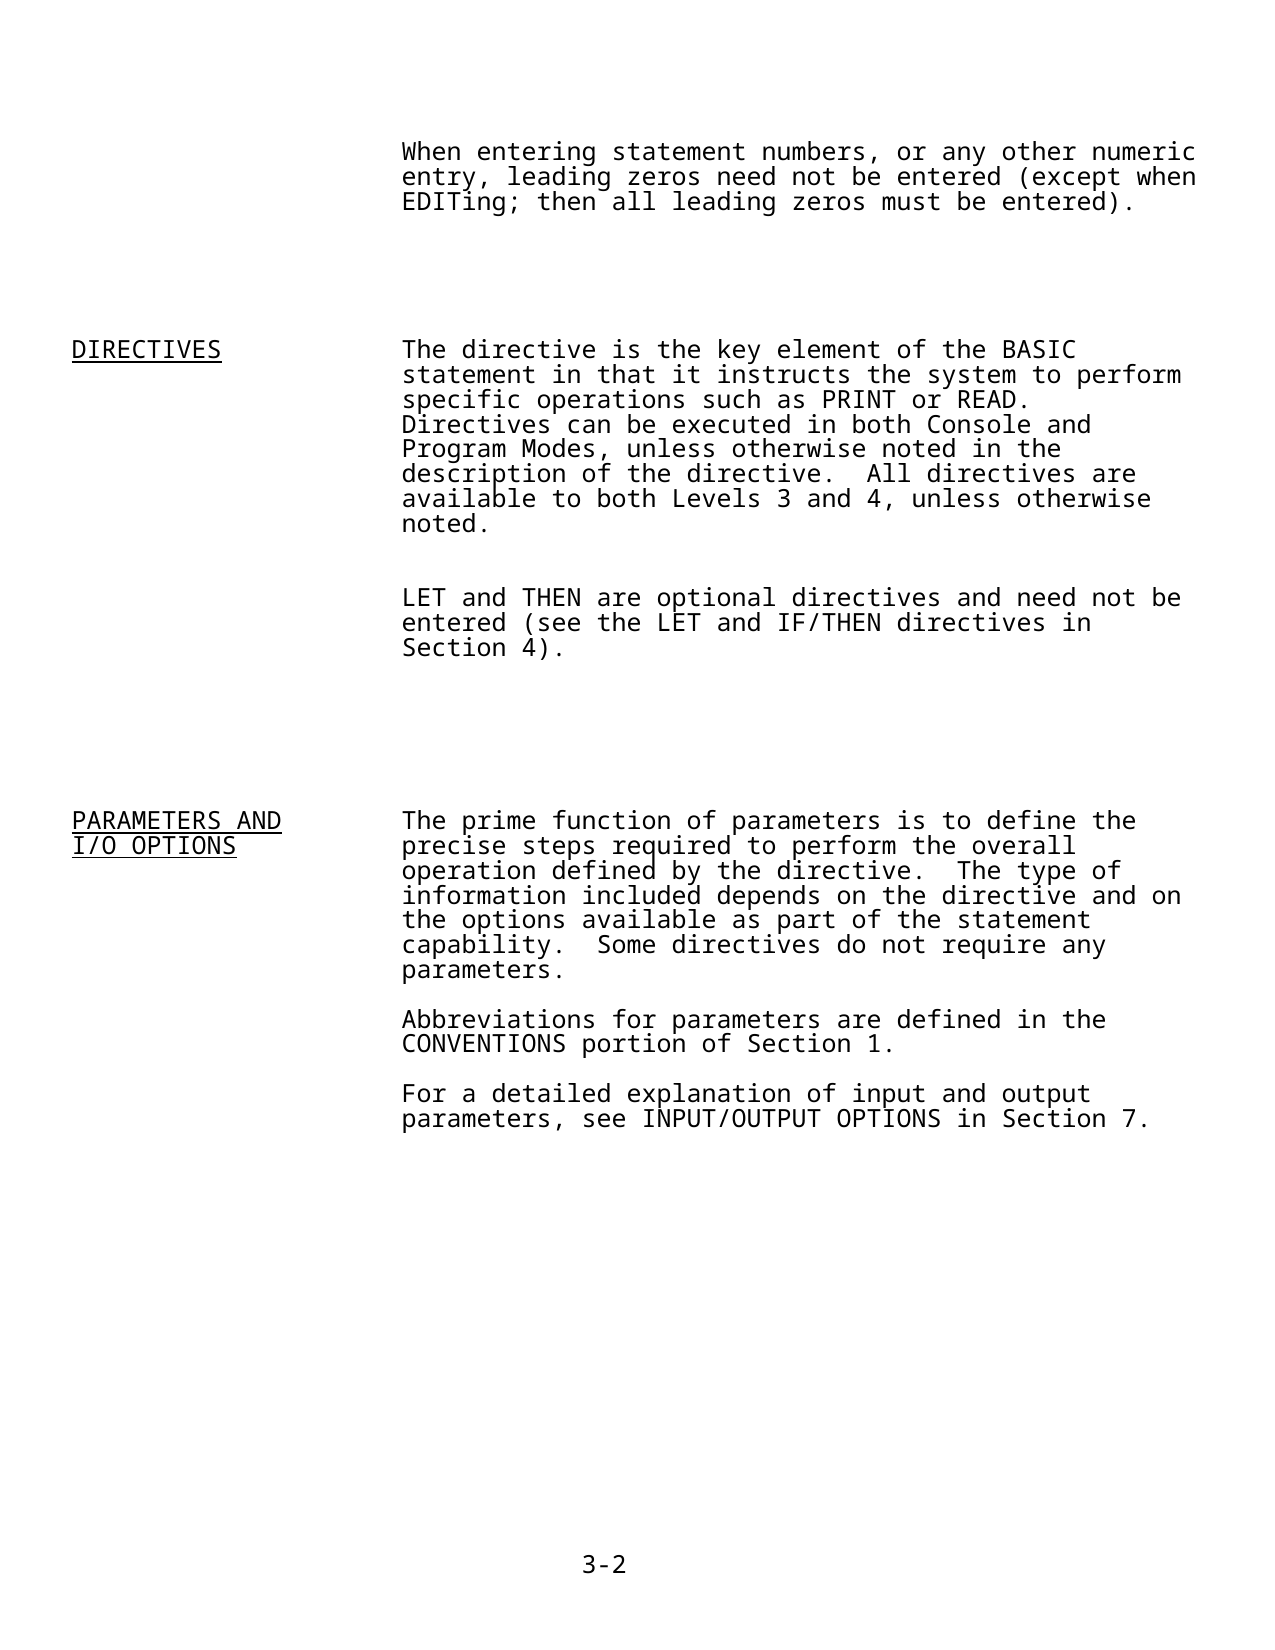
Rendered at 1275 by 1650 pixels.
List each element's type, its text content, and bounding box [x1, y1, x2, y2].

text Section 4). [41, 636, 1234, 661]
text Directives can be executed in both Console and [41, 413, 1234, 438]
text entry, leading zeros need not be entered (except when [41, 165, 1234, 190]
text available to both Levels 3 and 4, unless otherwise [41, 488, 1234, 512]
text information included depends on the directive and on [41, 884, 1234, 909]
text LET and THEN are optional directives and need not be [41, 587, 1234, 612]
text statement in that it instructs the system to perform [41, 364, 1234, 388]
text parameters. [41, 959, 1234, 983]
text I/O OPTIONS precise steps required to perform the overall [41, 835, 1234, 859]
text operation defined by the directive. The type of [41, 859, 1234, 884]
text specific operations such as PRINT or READ. [41, 388, 1234, 413]
text DIRECTIVES The directive is the key element of the BASIC [41, 339, 1234, 364]
text parameters, see INPUT/OUTPUT OPTIONS in Section 7. [41, 1107, 1234, 1132]
text EDITing; then all leading zeros must be entered). [41, 190, 1234, 215]
text When entering statement numbers, or any other numeric [41, 141, 1234, 165]
text description of the directive. All directives are [41, 463, 1234, 488]
text CONVENTIONS portion of Section 1. [41, 1033, 1234, 1058]
text For a detailed explanation of input and output [41, 1083, 1234, 1107]
text the options available as part of the statement [41, 909, 1234, 934]
text noted. [41, 512, 1234, 537]
text PARAMETERS AND The prime function of parameters is to define the [41, 810, 1234, 835]
text Program Modes, unless otherwise noted in the [41, 438, 1234, 463]
text capability. Some directives do not require any [41, 934, 1234, 959]
text entered (see the LET and IF/THEN directives in [41, 612, 1234, 636]
text 3-2 [41, 1554, 1234, 1578]
text Abbreviations for parameters are defined in the [41, 1008, 1234, 1033]
